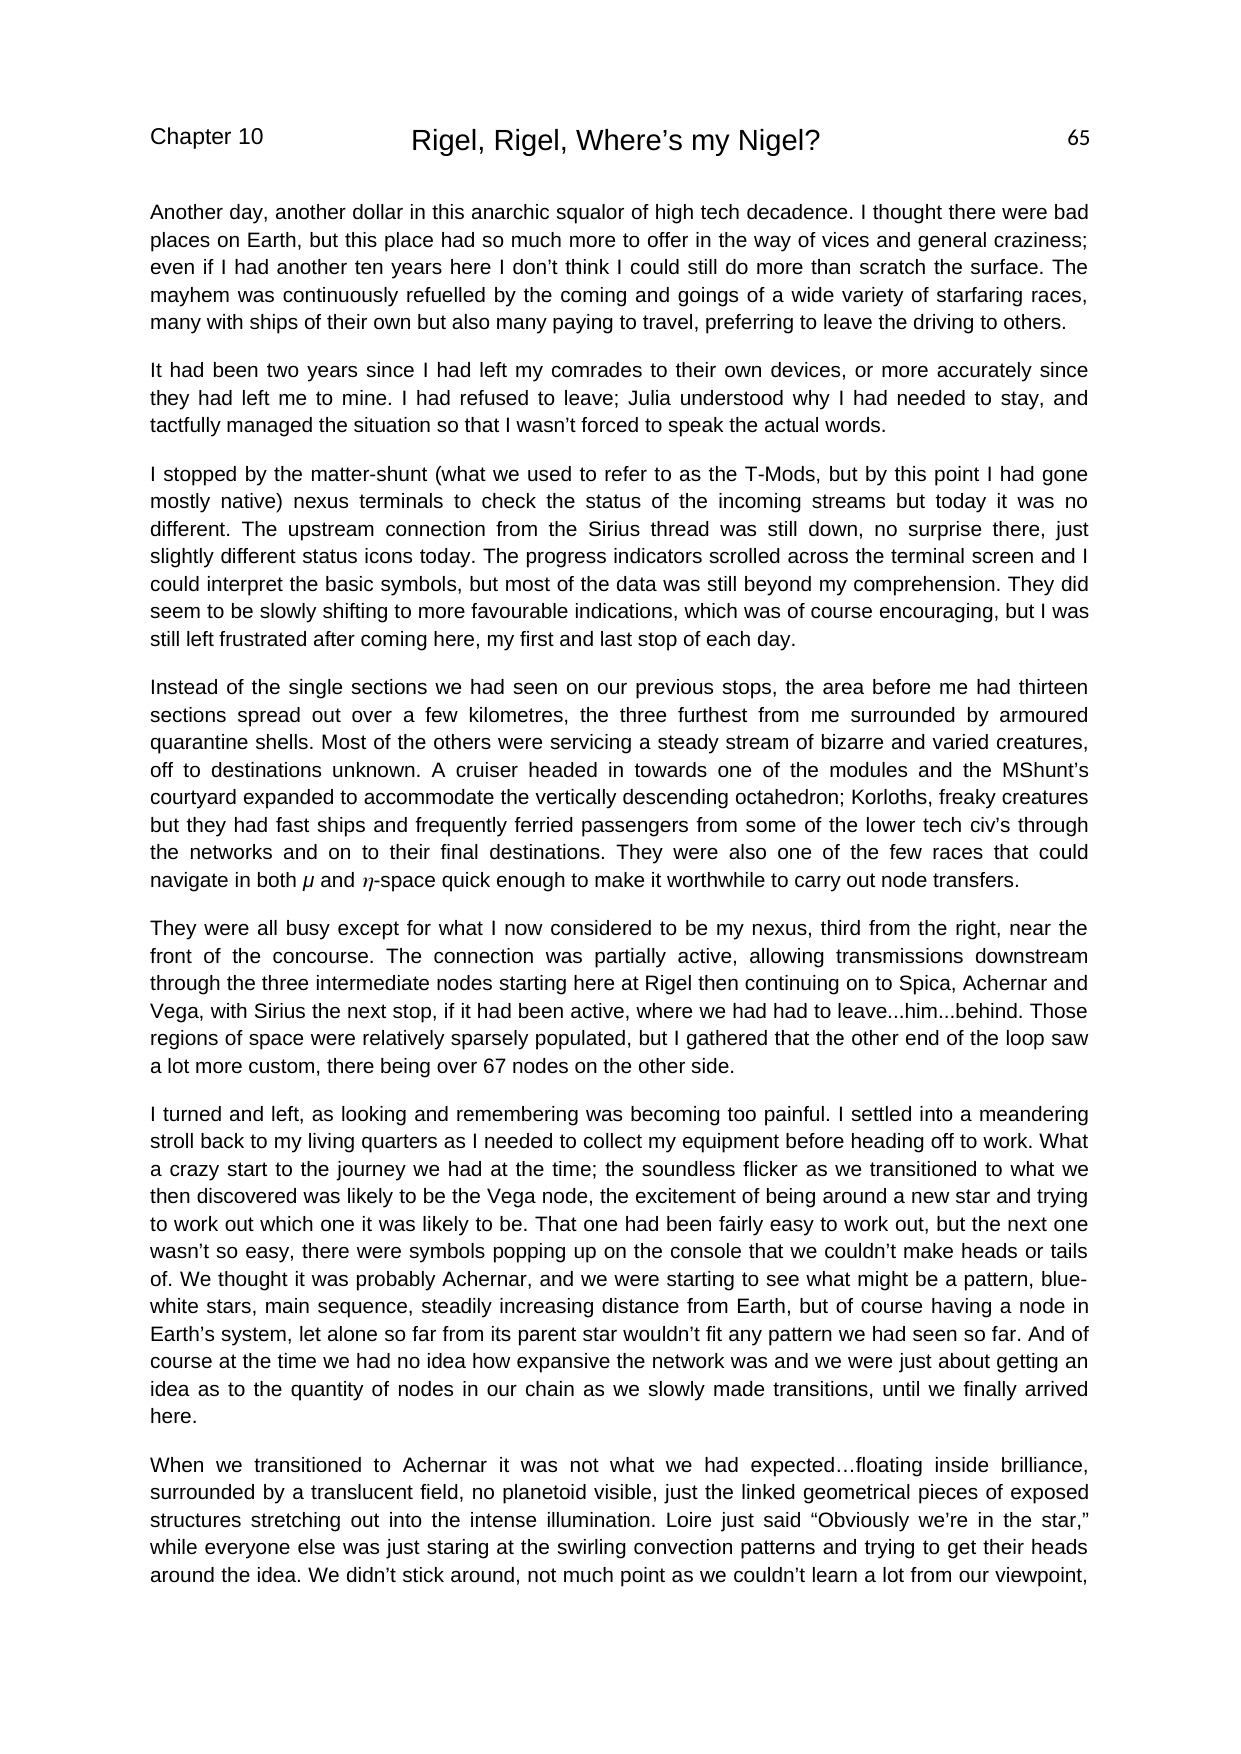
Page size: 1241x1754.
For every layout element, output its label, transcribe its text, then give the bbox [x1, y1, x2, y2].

text It had been two years since I had left my comrades to their own devices, or more accurately since they had left me to mine. I had refused to leave; Julia understood why I had needed to stay, and tactfully managed the situation so that I wasn’t forced to speak the actual words. [150, 358, 1090, 437]
text When we transitioned to Achernar it was not what we had expected…floating inside brilliance, surrounded by a translucent field, no planetoid visible, just the linked geometrical pieces of exposed structures stretching out into the intense illumination. Loire just said “Obviously we’re in the star,” while everyone else was just staring at the swirling convection patterns and trying to get their heads around the idea. We didn’t stick around, not much point as we couldn’t learn a lot from our viewpoint, [150, 1453, 1090, 1587]
text Instead of the single sections we had seen on our previous stops, the area before me had thirteen sections spread out over a few kilometres, the three furthest from me surrounded by armoured quarantine shells. Most of the others were servicing a steady stream of bizarre and varied creatures, off to destinations unknown. A cruiser headed in towards one of the modules and the MShunt’s courtyard expanded to accommodate the vertically descending octahedron; Korloths, freaky creatures but they had fast ships and frequently ferried passengers from some of the lower tech civ’s through the networks and on to their final destinations. They were also one of the few races that could navigate in both μ and η-space quick enough to make it worthwhile to carry out node transfers. [150, 675, 1090, 892]
text They were all busy except for what I now considered to be my nexus, third from the right, near the front of the concourse. The connection was partially active, allowing transmissions downstream through the three intermediate nodes starting here at Rigel then continuing on to Spica, Achernar and Vega, with Sirius the next stop, if it had been active, where we had had to leave...him...behind. Those regions of space were relatively sparsely populated, but I gathered that the other end of the loop saw a lot more custom, there being over 67 nodes on the other side. [150, 916, 1090, 1077]
text I turned and left, as looking and remembering was becoming too painful. I settled into a meandering stroll back to my living quarters as I needed to collect my equipment before heading off to work. What a crazy start to the journey we had at the time; the soundless flicker as we transitioned to what we then discovered was likely to be the Vega node, the excitement of being around a new star and trying to work out which one it was likely to be. That one had been fairly easy to work out, but the next one wasn’t so easy, there were symbols popping up on the console that we couldn’t make heads or tails of. We thought it was probably Achernar, and we were starting to see what might be a pattern, blue-white stars, main sequence, steadily increasing distance from Earth, but of course having a node in Earth’s system, let alone so far from its parent star wouldn’t fit any pattern we had seen so far. And of course at the time we had no idea how expansive the network was and we were just about getting an idea as to the quantity of nodes in our chain as we slowly made transitions, until we finally arrived here. [150, 1102, 1090, 1428]
text Another day, another dollar in this anarchic squalor of high tech decadence. I thought there were bad places on Earth, but this place had so much more to offer in the way of vices and general craziness; even if I had another ten years here I don’t think I could still do more than scratch the surface. The mayhem was continuously refuelled by the coming and goings of a wide variety of starfaring races, many with ships of their own but also many paying to travel, preferring to leave the driving to others. [150, 200, 1090, 334]
text I stopped by the matter-shunt (what we used to refer to as the T-Mods, but by this point I had gone mostly native) nexus terminals to check the status of the incoming streams but today it was no different. The upstream connection from the Sirius thread was still down, no surprise there, just slightly different status icons today. The progress indicators scrolled across the terminal screen and I could interpret the basic symbols, but most of the data was still beyond my comprehension. They did seem to be slowly shifting to more favourable indications, which was of course encouraging, but I was still left frustrated after coming here, my first and last stop of each day. [150, 462, 1090, 651]
